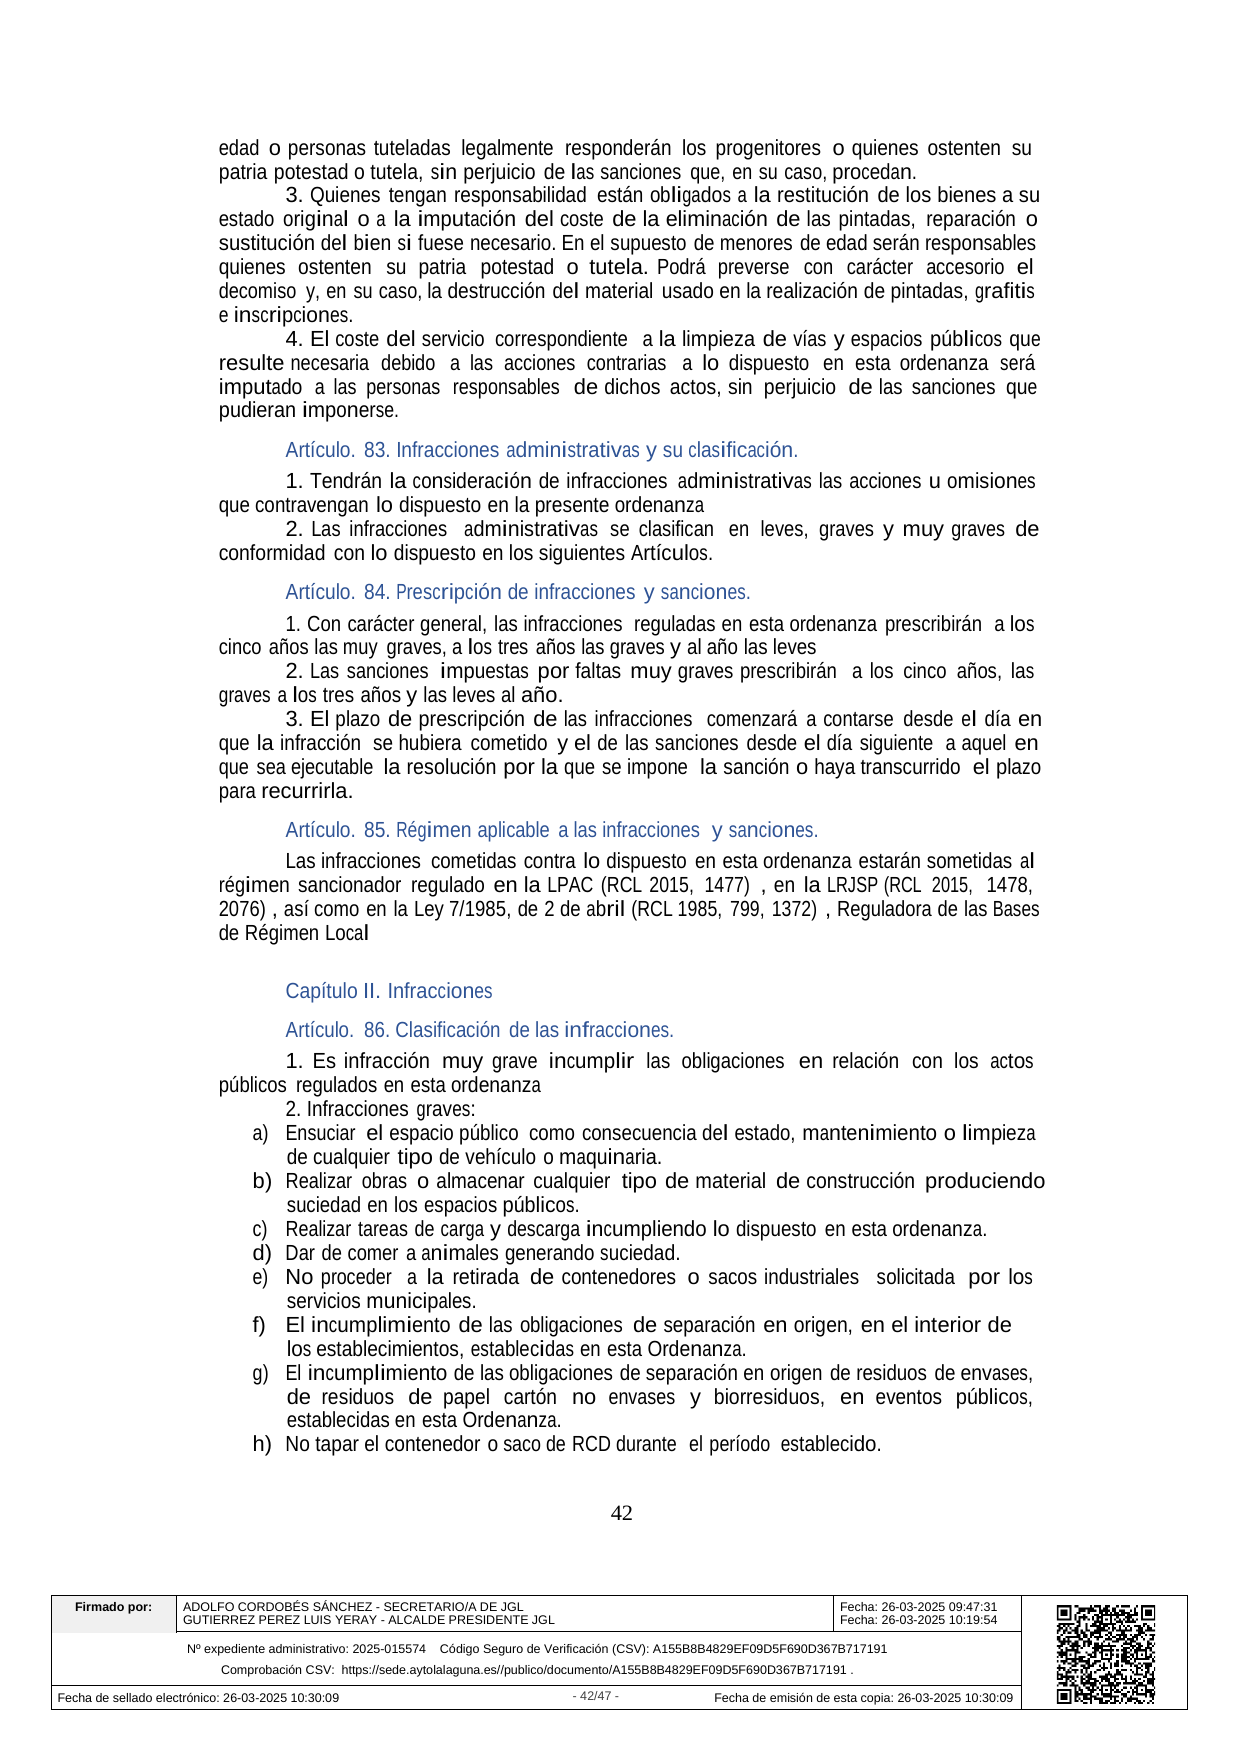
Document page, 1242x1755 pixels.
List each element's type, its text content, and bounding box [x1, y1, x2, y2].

text b) Realizar obras o almacenar cualquier tipo de material de construcción produciendo [252, 1169, 1202, 1193]
text 42 [605, 1500, 639, 1525]
text e) No proceder a la retirada de contenedores o sacos industriales solicitada por los servicios municipales. [252, 1266, 1042, 1313]
text c) Realizar tareas de carga y descarga incumpliendo lo dispuesto en esta ordenanza. [252, 1217, 1202, 1241]
text establecidas en esta Ordenanza. [287, 1409, 1202, 1432]
text Las infracciones cometidas contra lo dispuesto en esta ordenanza estarán sometidas al régimen sancionador regulado en la LPAC (RCL 2015, 1477) , en la LRJSP (RCL 2015, 1478, [218, 850, 1042, 897]
text Capítulo II. Infracciones [285, 978, 1202, 1003]
text edad o personas tuteladas legalmente responderán los progenitores o quienes ostenten su patria potestad o tutela, sin perjuicio de las sanciones que, en su caso, procedan. [218, 136, 1042, 184]
text 1. Con carácter general, las infracciones reguladas en esta ordenanza prescribirán a los cinco años las muy graves, a los tres años las graves y al año las leves [218, 612, 1042, 659]
text suciedad en los espacios públicos. [287, 1193, 1202, 1217]
text Artículo. 83. Infracciones administrativas y su clasificación. [285, 437, 1202, 462]
text Artículo. 85. Régimen aplicable a las infracciones y sanciones. [285, 817, 1202, 842]
table_cell Nº expediente administrativo: 2025-015574 Código Seguro de Verificación (CSV): A155B8B4829EF09D5F690D367B717191 Comprobación CSV: https://sede.aytolalaguna.es//publico/documento/A155B8B4829EF09D5F690D367B717191 . [52, 1632, 1021, 1685]
text 3. El plazo de prescripción de las infracciones comenzará a contarse desde el día en que la infracción se hubiera cometido y el de las sanciones desde el día siguiente a aquel en [218, 707, 1042, 755]
text e inscripciones. [218, 303, 1202, 327]
text g) El incumplimiento de las obligaciones de separación en origen de residuos de envases, de residuos de papel cartón no envases y biorresiduos, en eventos públicos, [252, 1361, 1042, 1409]
text imputado a las personas responsables de dichos actos, sin perjuicio de las sanciones que pudieran imponerse. [218, 375, 1042, 423]
text f) El incumplimiento de las obligaciones de separación en origen, en el interior de los establecimientos, establecidas en esta Ordenanza. [252, 1313, 1042, 1361]
text 4. El coste del servicio correspondiente a la limpieza de vías y espacios públicos que resulte necesaria debido a las acciones contrarias a lo dispuesto en esta ordenanza será [218, 327, 1042, 375]
text que sea ejecutable la resolución por la que se impone la sanción o haya transcurrido el plazo para recurrirla. [218, 755, 1042, 803]
text 3. Quienes tengan responsabilidad están obligados a la restitución de los bienes a su [285, 184, 1202, 207]
text Artículo. 84. Prescripción de infracciones y sanciones. [285, 579, 1202, 604]
text estado original o a la imputación del coste de la eliminación de las pintadas, reparación o sustitución del bien si fuese necesario. En el supuesto de menores de edad serán responsables [218, 208, 1042, 255]
text 2. Infracciones graves: [285, 1098, 1202, 1121]
table_header Firmado por: [52, 1596, 176, 1631]
text quienes ostenten su patria potestad o tutela. Podrá preverse con carácter accesorio el decomiso y, en su caso, la destrucción del material usado en la realización de pintadas, grafitis [218, 256, 1042, 303]
table_cell Fecha de sellado electrónico: 26-03-2025 10:30:09 - 42/47 - Fecha de emisión de esta copia: 26-03-2025 10:30:09 [52, 1686, 1021, 1708]
text 2. Las infracciones administrativas se clasifican en leves, graves y muy graves de conformidad con lo dispuesto en los siguientes Artículos. [218, 517, 1042, 565]
text 2. Las sanciones impuestas por faltas muy graves prescribirán a los cinco años, las graves a los tres años y las leves al año. [218, 660, 1042, 707]
text d) Dar de comer a animales generando suciedad. [252, 1241, 1202, 1265]
text Artículo. 86. Clasificación de las infracciones. [285, 1017, 1202, 1042]
table_header Fecha: 26-03-2025 09:47:31 Fecha: 26-03-2025 10:19:54 [834, 1596, 1021, 1631]
text de cualquier tipo de vehículo o maquinaria. [287, 1145, 1202, 1169]
text 2076) , así como en la Ley 7/1985, de 2 de abril (RCL 1985, 799, 1372) , Reguladora de las Bases de Régimen Local [218, 897, 1042, 945]
text a) Ensuciar el espacio público como consecuencia del estado, mantenimiento o limpieza [252, 1121, 1202, 1145]
text h) No tapar el contenedor o saco de RCD durante el período establecido. [252, 1432, 1202, 1456]
table_header [1022, 1596, 1187, 1708]
table_header ADOLFO CORDOBÉS SÁNCHEZ - SECRETARIO/A DE JGL GUTIERREZ PEREZ LUIS YERAY - ALCALDE PRESIDENTE JGL [177, 1596, 833, 1631]
text 1. Es infracción muy grave incumplir las obligaciones en relación con los actos públicos regulados en esta ordenanza [218, 1050, 1042, 1098]
text 1. Tendrán la consideración de infracciones administrativas las acciones u omisiones que contravengan lo dispuesto en la presente ordenanza [218, 470, 1042, 517]
